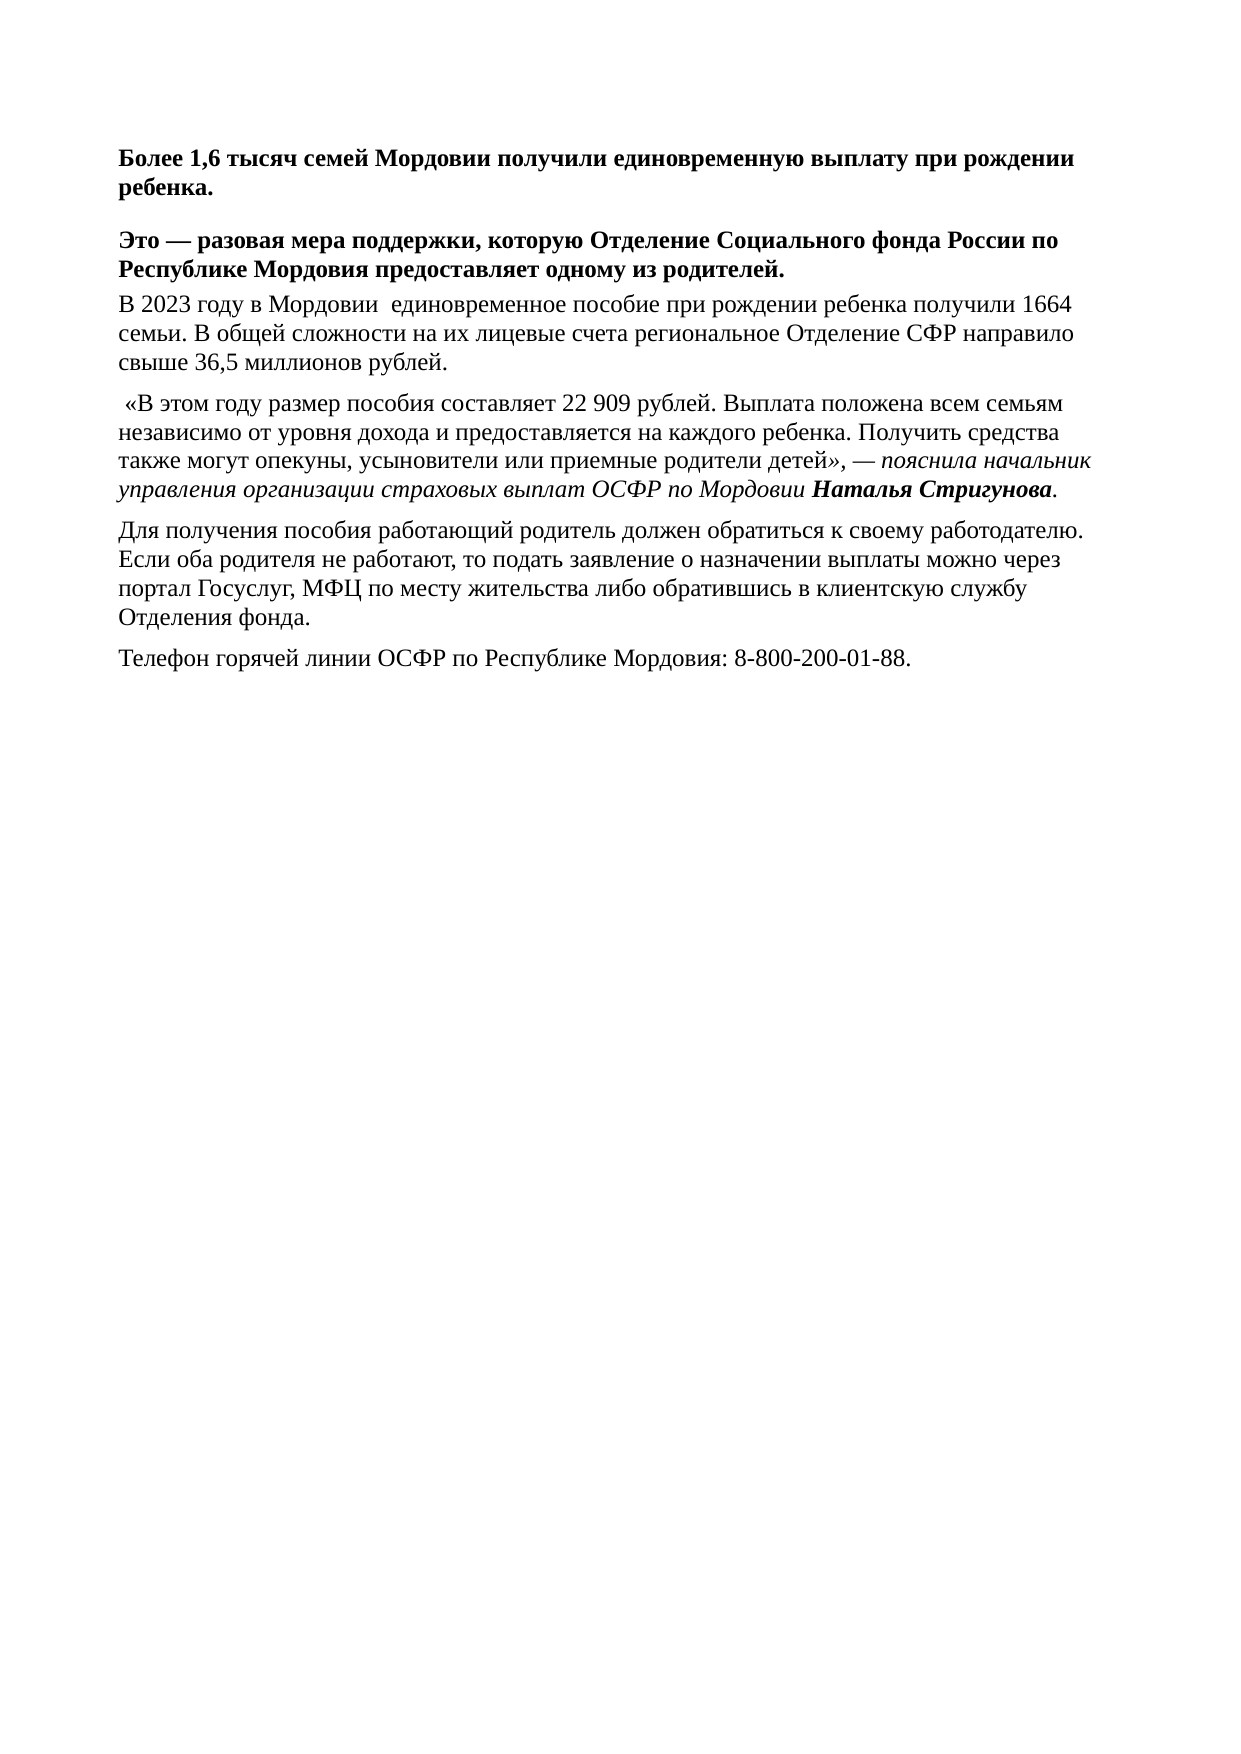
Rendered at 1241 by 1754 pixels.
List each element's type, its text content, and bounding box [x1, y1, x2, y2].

subtitle Это — разовая мера поддержки, которую Отделение Социального фонда России по Республике Мордовия предоставляет одному из родителей. [118, 226, 1122, 283]
text «В этом году размер пособия составляет 22 909 рублей. Выплата положена всем семьям независимо от уровня дохода и предоставляется на каждого ребенка. Получить средства также могут опекуны, усыновители или приемные родители детей», — пояснила начальник управления организации страховых выплат ОСФР по Мордовии Наталья Стригунова. [118, 388, 1122, 503]
text В 2023 году в Мордовии единовременное пособие при рождении ребенка получили 1664 семьи. В общей сложности на их лицевые счета региональное Отделение СФР направило свыше 36,5 миллионов рублей. [118, 289, 1122, 376]
text Телефон горячей линии ОСФР по Республике Мордовия: 8-800-200-01-88. [118, 643, 1122, 672]
subtitle Более 1,6 тысяч семей Мордовии получили единовременную выплату при рождении ребенка. [118, 143, 1122, 201]
text Для получения пособия работающий родитель должен обратиться к своему работодателю. Если оба родителя не работают, то подать заявление о назначении выплаты можно через портал Госуслуг, МФЦ по месту жительства либо обратившись в клиентскую службу Отделения фонда. [118, 516, 1122, 631]
